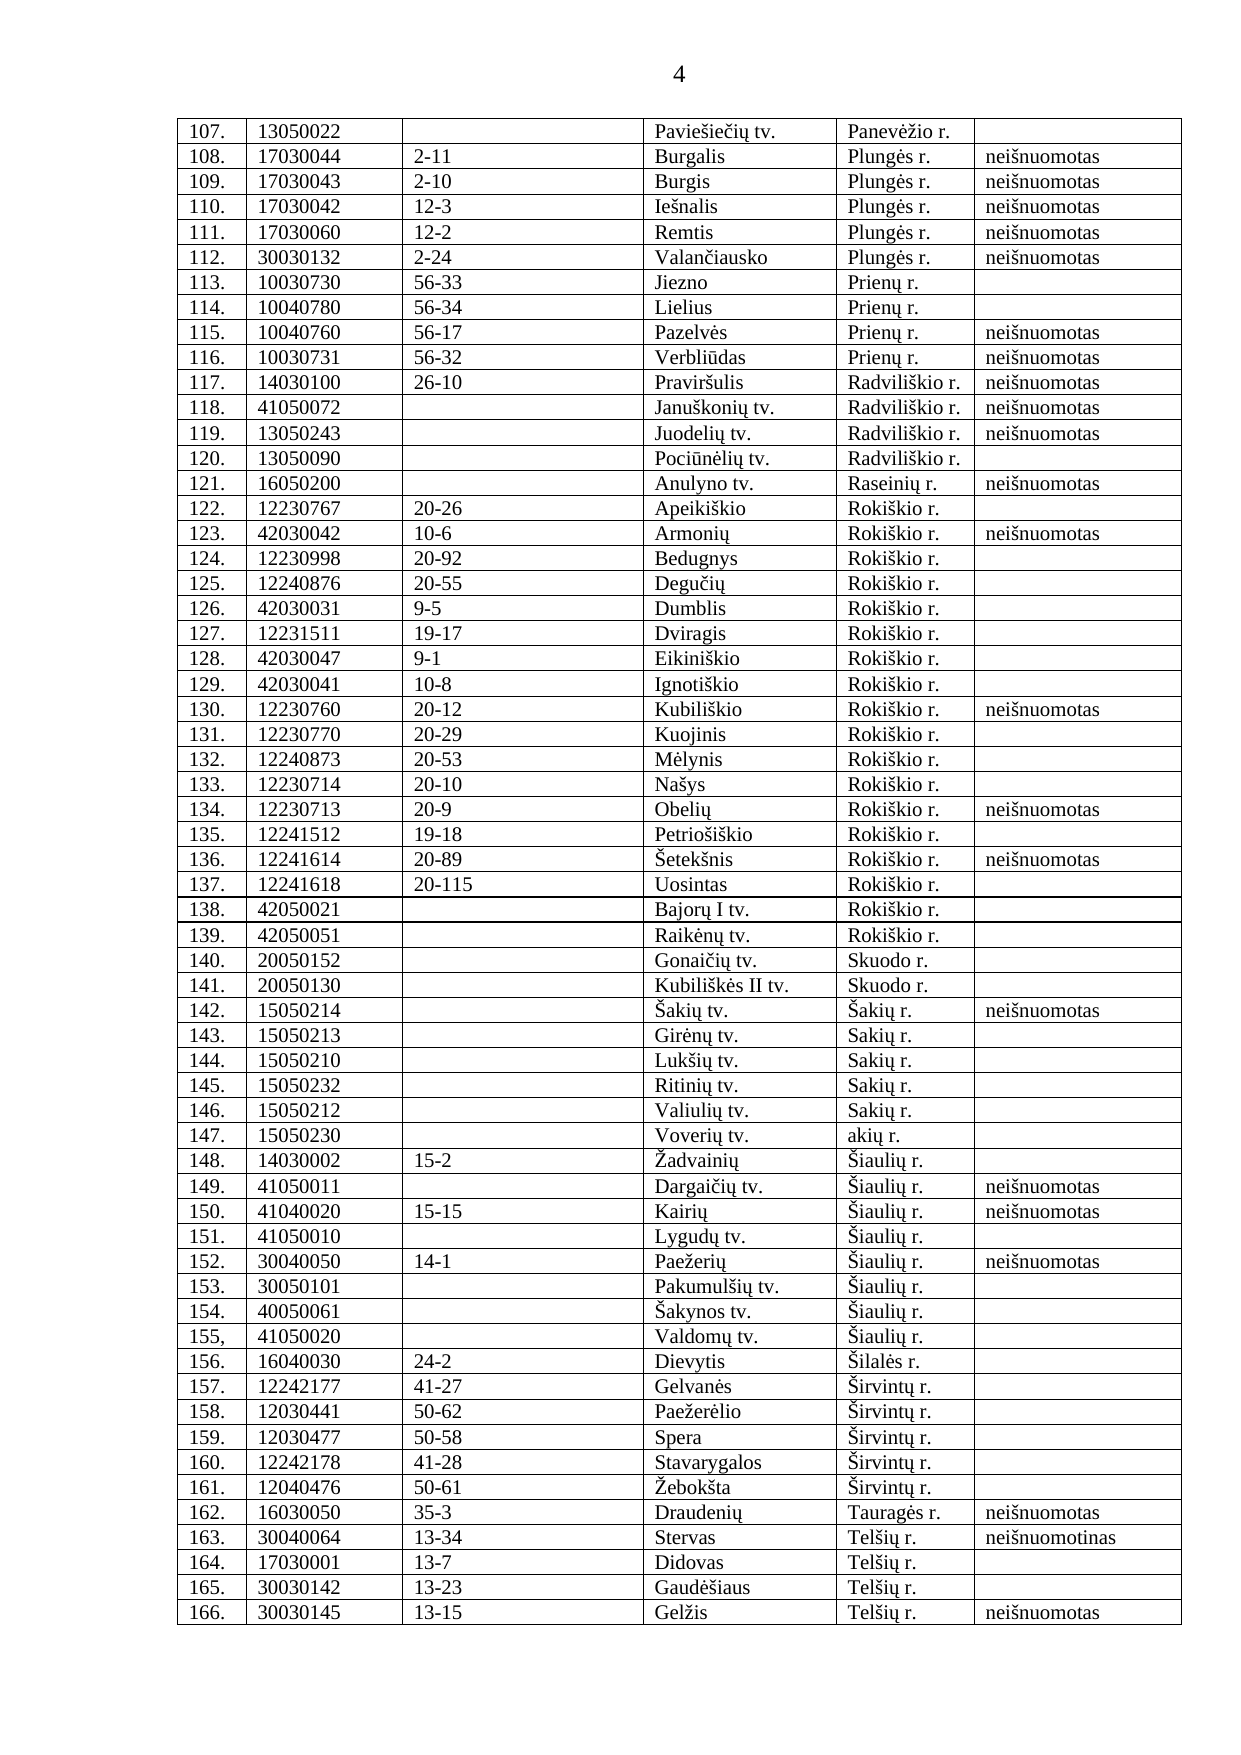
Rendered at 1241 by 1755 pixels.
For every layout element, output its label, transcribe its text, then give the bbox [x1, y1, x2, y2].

table_cell Spera [644, 1425, 836, 1449]
table_cell Paežerėlio [644, 1400, 836, 1423]
table_cell 41-28 [403, 1450, 643, 1474]
table_cell 15050213 [247, 1023, 402, 1047]
table_cell neišnuomotas [975, 1500, 1181, 1524]
table_cell 41040020 [247, 1199, 402, 1223]
table_cell 159. [178, 1425, 246, 1449]
table_cell Šetekšnis [644, 847, 836, 871]
table_cell 16040030 [247, 1349, 402, 1373]
table_cell 132. [178, 747, 246, 771]
table_cell [403, 395, 643, 419]
table_cell 12230714 [247, 772, 402, 796]
table_cell 164. [178, 1550, 246, 1574]
table_cell [403, 1123, 643, 1147]
table_cell 17030001 [247, 1550, 402, 1574]
table_cell 42030031 [247, 596, 402, 620]
table_cell 17030042 [247, 195, 402, 218]
table_cell 42050021 [247, 898, 402, 921]
table_cell Šiaulių r. [837, 1249, 974, 1273]
table_cell 165. [178, 1575, 246, 1599]
table_cell 120. [178, 446, 246, 469]
table_cell Juodelių tv. [644, 420, 836, 444]
table_cell Rokiškio r. [837, 872, 974, 896]
table_cell 12030441 [247, 1400, 402, 1423]
table_cell 152. [178, 1249, 246, 1273]
table_cell neišnuomotas [975, 220, 1181, 244]
table_cell 12230998 [247, 546, 402, 570]
table_cell Jiezno [644, 270, 836, 294]
table_cell [975, 898, 1181, 921]
table_cell 127. [178, 621, 246, 645]
table_cell Rokiškio r. [837, 847, 974, 871]
table_cell Pociūnėlių tv. [644, 446, 836, 469]
table_cell [975, 596, 1181, 620]
table_cell Kubiliškio [644, 697, 836, 721]
table_cell Rokiškio r. [837, 671, 974, 696]
table_cell Šiaulių r. [837, 1299, 974, 1323]
table_cell [975, 1123, 1181, 1147]
table_cell Rokiškio r. [837, 898, 974, 921]
table_cell Telšių r. [837, 1600, 974, 1624]
table_cell 121. [178, 471, 246, 495]
table_cell 109. [178, 169, 246, 193]
table_cell [403, 923, 643, 947]
table_cell 50-62 [403, 1400, 643, 1423]
table_cell 41050011 [247, 1174, 402, 1198]
table_cell [975, 1374, 1181, 1398]
table_cell Dievytis [644, 1349, 836, 1373]
table_cell neišnuomotas [975, 345, 1181, 369]
table_cell Sakių r. [837, 1098, 974, 1122]
table_cell Telšių r. [837, 1575, 974, 1599]
table_cell 13050090 [247, 446, 402, 469]
table_cell 144. [178, 1048, 246, 1072]
table_cell Rokiškio r. [837, 697, 974, 721]
table_cell 12030477 [247, 1425, 402, 1449]
table_cell neišnuomotas [975, 521, 1181, 545]
table_cell 56-17 [403, 320, 643, 344]
table_cell 107. [178, 119, 246, 143]
table_cell Plungės r. [837, 144, 974, 168]
table_cell 12231511 [247, 621, 402, 645]
table_cell [975, 1023, 1181, 1047]
table_cell Prienų r. [837, 345, 974, 369]
table_cell 122. [178, 496, 246, 520]
table_cell neišnuomotas [975, 697, 1181, 721]
table_cell 2-24 [403, 245, 643, 269]
table_cell [975, 872, 1181, 896]
table_cell 148. [178, 1149, 246, 1172]
table_cell Burgalis [644, 144, 836, 168]
table_cell Širvintų r. [837, 1425, 974, 1449]
table_cell 12240873 [247, 747, 402, 771]
table_cell 19-17 [403, 621, 643, 645]
table_cell 135. [178, 822, 246, 846]
table_cell 30030132 [247, 245, 402, 269]
table_cell [975, 747, 1181, 771]
table_cell [975, 621, 1181, 645]
table_cell neišnuomotas [975, 998, 1181, 1022]
table_cell 166. [178, 1600, 246, 1624]
table_cell [975, 1550, 1181, 1574]
table_cell Praviršulis [644, 370, 836, 394]
table_cell 141. [178, 973, 246, 997]
table_cell Rokiškio r. [837, 797, 974, 821]
table_cell [975, 1048, 1181, 1072]
table_cell Sakių r. [837, 1048, 974, 1072]
table_cell [975, 119, 1181, 143]
table_cell Dargaičių tv. [644, 1174, 836, 1198]
table_cell [975, 546, 1181, 570]
table_cell Didovas [644, 1550, 836, 1574]
table_cell 2-10 [403, 169, 643, 193]
table_cell [403, 446, 643, 469]
table_cell [975, 1098, 1181, 1122]
table_cell 10040760 [247, 320, 402, 344]
table_cell Raikėnų tv. [644, 923, 836, 947]
table_cell 123. [178, 521, 246, 545]
table_cell [975, 1575, 1181, 1599]
table_cell neišnuomotas [975, 195, 1181, 218]
table_cell Petriošiškio [644, 822, 836, 846]
table_cell Eikiniškio [644, 646, 836, 670]
table_cell [403, 898, 643, 921]
table_cell 20-9 [403, 797, 643, 821]
table_cell 10040780 [247, 295, 402, 319]
table_cell Lygudų tv. [644, 1224, 836, 1248]
table_cell 20-10 [403, 772, 643, 796]
table_cell 147. [178, 1123, 246, 1147]
table_cell 112. [178, 245, 246, 269]
table_cell 42030041 [247, 671, 402, 696]
table_cell 13050243 [247, 420, 402, 444]
table_cell Radviliškio r. [837, 420, 974, 444]
table_cell Telšių r. [837, 1525, 974, 1549]
table_cell 149. [178, 1174, 246, 1198]
table_cell [975, 822, 1181, 846]
table_cell [975, 571, 1181, 595]
table_cell 15050230 [247, 1123, 402, 1147]
table_cell Rokiškio r. [837, 621, 974, 645]
table_cell Mėlynis [644, 747, 836, 771]
table_cell [975, 1073, 1181, 1097]
table_cell 41050072 [247, 395, 402, 419]
table_cell [403, 1048, 643, 1072]
table_cell 35-3 [403, 1500, 643, 1524]
table_cell Širvintų r. [837, 1450, 974, 1474]
table_cell Verbliūdas [644, 345, 836, 369]
table_cell Šiaulių r. [837, 1149, 974, 1172]
table_cell 15-15 [403, 1199, 643, 1223]
table_cell Stervas [644, 1525, 836, 1549]
table_cell Plungės r. [837, 220, 974, 244]
table_cell Rokiškio r. [837, 571, 974, 595]
table_cell [975, 1400, 1181, 1423]
table_cell [975, 973, 1181, 997]
table_cell 119. [178, 420, 246, 444]
table_cell [403, 471, 643, 495]
table_cell 41-27 [403, 1374, 643, 1398]
table_cell Uosintas [644, 872, 836, 896]
table_cell 24-2 [403, 1349, 643, 1373]
table_cell Skuodo r. [837, 973, 974, 997]
table_cell 13-34 [403, 1525, 643, 1549]
table_cell neišnuomotinas [975, 1525, 1181, 1549]
table_cell Plungės r. [837, 169, 974, 193]
table_cell Šiaulių r. [837, 1224, 974, 1248]
table_cell 114. [178, 295, 246, 319]
table_cell 17030043 [247, 169, 402, 193]
table_cell 20-29 [403, 722, 643, 746]
table_cell Stavarygalos [644, 1450, 836, 1474]
table_cell 118. [178, 395, 246, 419]
table_cell 20050130 [247, 973, 402, 997]
table_cell Našys [644, 772, 836, 796]
table_cell 15050212 [247, 1098, 402, 1122]
table_cell Pazelvės [644, 320, 836, 344]
table_cell Rokiškio r. [837, 747, 974, 771]
table_cell [975, 1349, 1181, 1373]
table_cell neišnuomotas [975, 1199, 1181, 1223]
table_cell 137. [178, 872, 246, 896]
table_cell Žebokšta [644, 1475, 836, 1499]
table_cell 20-55 [403, 571, 643, 595]
table_cell 13050022 [247, 119, 402, 143]
table_cell Sakių r. [837, 1023, 974, 1047]
table_cell 42030047 [247, 646, 402, 670]
table_cell [975, 646, 1181, 670]
table_cell 30050101 [247, 1274, 402, 1298]
table_cell 30030142 [247, 1575, 402, 1599]
table_cell Apeikiškio [644, 496, 836, 520]
table_cell 14030002 [247, 1149, 402, 1172]
table_cell Šakynos tv. [644, 1299, 836, 1323]
table_cell Lukšių tv. [644, 1048, 836, 1072]
table_cell [975, 1425, 1181, 1449]
table_cell 12-3 [403, 195, 643, 218]
table_cell [403, 420, 643, 444]
table_cell 12242177 [247, 1374, 402, 1398]
table_cell 20-89 [403, 847, 643, 871]
table_cell Armonių [644, 521, 836, 545]
table_cell 142. [178, 998, 246, 1022]
table_cell 30040050 [247, 1249, 402, 1273]
table_cell Širvintų r. [837, 1475, 974, 1499]
table_cell 13-7 [403, 1550, 643, 1574]
table_cell Paežerių [644, 1249, 836, 1273]
table_cell [403, 998, 643, 1022]
table_cell 15050214 [247, 998, 402, 1022]
table_cell 154. [178, 1299, 246, 1323]
table_cell [975, 446, 1181, 469]
table_cell neišnuomotas [975, 395, 1181, 419]
table_cell [975, 1224, 1181, 1248]
table_cell Rokiškio r. [837, 923, 974, 947]
table_cell akių r. [837, 1123, 974, 1147]
table_cell 12241618 [247, 872, 402, 896]
table_cell 110. [178, 195, 246, 218]
table_cell Radviliškio r. [837, 446, 974, 469]
table_cell 115. [178, 320, 246, 344]
table_cell 136. [178, 847, 246, 871]
table_cell 157. [178, 1374, 246, 1398]
table_cell 146. [178, 1098, 246, 1122]
table_cell Rokiškio r. [837, 546, 974, 570]
table_cell 12230713 [247, 797, 402, 821]
table_cell 160. [178, 1450, 246, 1474]
table_cell [975, 496, 1181, 520]
table_cell 156. [178, 1349, 246, 1373]
table_cell 56-32 [403, 345, 643, 369]
table_cell Radviliškio r. [837, 395, 974, 419]
table_cell 155, [178, 1324, 246, 1348]
table_cell Plungės r. [837, 195, 974, 218]
table_cell [975, 722, 1181, 746]
table_cell Kairių [644, 1199, 836, 1223]
table_cell Plungės r. [837, 245, 974, 269]
table_cell Skuodo r. [837, 948, 974, 972]
table_cell 20050152 [247, 948, 402, 972]
table_cell [975, 948, 1181, 972]
table_cell 162. [178, 1500, 246, 1524]
table_cell 133. [178, 772, 246, 796]
table_cell Bajorų I tv. [644, 898, 836, 921]
table_cell Draudenių [644, 1500, 836, 1524]
table_cell 17030044 [247, 144, 402, 168]
table_cell Prienų r. [837, 270, 974, 294]
table_cell Šiaulių r. [837, 1274, 974, 1298]
table_cell Tauragės r. [837, 1500, 974, 1524]
table_cell 128. [178, 646, 246, 670]
table_cell 126. [178, 596, 246, 620]
table_cell 13-23 [403, 1575, 643, 1599]
table_cell neišnuomotas [975, 169, 1181, 193]
table_cell 117. [178, 370, 246, 394]
table_cell 150. [178, 1199, 246, 1223]
table_cell Dviragis [644, 621, 836, 645]
table_cell Gonaičių tv. [644, 948, 836, 972]
table_cell 16050200 [247, 471, 402, 495]
table_cell [975, 270, 1181, 294]
table_cell neišnuomotas [975, 245, 1181, 269]
table_cell Šiaulių r. [837, 1324, 974, 1348]
table_cell neišnuomotas [975, 370, 1181, 394]
table_cell Gaudėšiaus [644, 1575, 836, 1599]
table_cell 12230760 [247, 697, 402, 721]
table_cell [403, 1174, 643, 1198]
table_cell [403, 119, 643, 143]
table_cell Ignotiškio [644, 671, 836, 696]
table_cell 125. [178, 571, 246, 595]
table_cell [403, 973, 643, 997]
table_cell 12230767 [247, 496, 402, 520]
table_cell [403, 1224, 643, 1248]
table_cell 14030100 [247, 370, 402, 394]
table_cell Šilalės r. [837, 1349, 974, 1373]
table_cell Anulyno tv. [644, 471, 836, 495]
table_cell Kubiliškės II tv. [644, 973, 836, 997]
table_cell 163. [178, 1525, 246, 1549]
table_cell [975, 1450, 1181, 1474]
table_cell [975, 1324, 1181, 1348]
table_cell Rokiškio r. [837, 596, 974, 620]
table_cell [403, 1299, 643, 1323]
table_cell 158. [178, 1400, 246, 1423]
table_cell 9-5 [403, 596, 643, 620]
table_cell Prienų r. [837, 320, 974, 344]
table_cell 10030731 [247, 345, 402, 369]
table_cell Šiaulių r. [837, 1174, 974, 1198]
table_cell neišnuomotas [975, 1174, 1181, 1198]
table_cell 20-12 [403, 697, 643, 721]
table_cell neišnuomotas [975, 1249, 1181, 1273]
table_cell 13-15 [403, 1600, 643, 1624]
table_cell Valdomų tv. [644, 1324, 836, 1348]
table_cell Raseinių r. [837, 471, 974, 495]
table_cell neišnuomotas [975, 144, 1181, 168]
table_cell 50-61 [403, 1475, 643, 1499]
table_cell Šakių r. [837, 998, 974, 1022]
table_cell 12-2 [403, 220, 643, 244]
table_cell Širvintų r. [837, 1400, 974, 1423]
table_cell 138. [178, 898, 246, 921]
table_cell 9-1 [403, 646, 643, 670]
table_cell 15-2 [403, 1149, 643, 1172]
table_cell 42030042 [247, 521, 402, 545]
table_cell 41050020 [247, 1324, 402, 1348]
table_cell Bedugnys [644, 546, 836, 570]
table_cell [975, 671, 1181, 696]
table_cell 113. [178, 270, 246, 294]
table_cell 41050010 [247, 1224, 402, 1248]
table_cell Rokiškio r. [837, 521, 974, 545]
table_cell [975, 295, 1181, 319]
table_cell 12242178 [247, 1450, 402, 1474]
table_cell 19-18 [403, 822, 643, 846]
table_cell 143. [178, 1023, 246, 1047]
table_cell Ritinių tv. [644, 1073, 836, 1097]
table_cell [403, 1324, 643, 1348]
table_cell Sakių r. [837, 1073, 974, 1097]
table_cell 12241512 [247, 822, 402, 846]
table_cell 131. [178, 722, 246, 746]
table_cell Lielius [644, 295, 836, 319]
table_cell 14-1 [403, 1249, 643, 1273]
table_cell 10-6 [403, 521, 643, 545]
table_cell neišnuomotas [975, 797, 1181, 821]
table_cell Dumblis [644, 596, 836, 620]
table_cell Degučių [644, 571, 836, 595]
table_cell [975, 1149, 1181, 1172]
table_cell 20-53 [403, 747, 643, 771]
table_cell 129. [178, 671, 246, 696]
table_cell Voverių tv. [644, 1123, 836, 1147]
table_cell Rokiškio r. [837, 822, 974, 846]
table_cell Obelių [644, 797, 836, 821]
table_cell 50-58 [403, 1425, 643, 1449]
table_cell 130. [178, 697, 246, 721]
table_cell 20-26 [403, 496, 643, 520]
table_cell Kuojinis [644, 722, 836, 746]
table_cell neišnuomotas [975, 320, 1181, 344]
table_cell Burgis [644, 169, 836, 193]
table_cell [975, 1274, 1181, 1298]
table_cell Šiaulių r. [837, 1199, 974, 1223]
table_cell Gelžis [644, 1600, 836, 1624]
table_cell Valančiausko [644, 245, 836, 269]
table_cell Paviešiečių tv. [644, 119, 836, 143]
table_cell [975, 772, 1181, 796]
table_cell 30040064 [247, 1525, 402, 1549]
table_cell [403, 1023, 643, 1047]
table_cell Rokiškio r. [837, 496, 974, 520]
table_cell Prienų r. [837, 295, 974, 319]
table_cell 161. [178, 1475, 246, 1499]
table_cell 116. [178, 345, 246, 369]
table_cell 16030050 [247, 1500, 402, 1524]
table_cell 20-92 [403, 546, 643, 570]
table_cell Januškonių tv. [644, 395, 836, 419]
table_cell [403, 1274, 643, 1298]
table_cell Šakių tv. [644, 998, 836, 1022]
table_cell 12040476 [247, 1475, 402, 1499]
table_cell Telšių r. [837, 1550, 974, 1574]
table_cell 56-33 [403, 270, 643, 294]
table_cell [975, 1299, 1181, 1323]
table_cell Pakumulšių tv. [644, 1274, 836, 1298]
table_cell 30030145 [247, 1600, 402, 1624]
table_cell 15050210 [247, 1048, 402, 1072]
table_cell 145. [178, 1073, 246, 1097]
table_cell Remtis [644, 220, 836, 244]
table_cell [975, 1475, 1181, 1499]
table_cell 17030060 [247, 220, 402, 244]
table_cell 12230770 [247, 722, 402, 746]
table_cell 15050232 [247, 1073, 402, 1097]
table_cell 42050051 [247, 923, 402, 947]
table_cell 153. [178, 1274, 246, 1298]
table_cell 151. [178, 1224, 246, 1248]
table_cell 40050061 [247, 1299, 402, 1323]
table_cell [403, 1073, 643, 1097]
table_cell 12241614 [247, 847, 402, 871]
table_cell 124. [178, 546, 246, 570]
table_cell neišnuomotas [975, 420, 1181, 444]
table_cell neišnuomotas [975, 471, 1181, 495]
table_cell 108. [178, 144, 246, 168]
table_cell 20-115 [403, 872, 643, 896]
table_cell [403, 1098, 643, 1122]
table_cell Iešnalis [644, 195, 836, 218]
table_cell Rokiškio r. [837, 772, 974, 796]
table_cell Girėnų tv. [644, 1023, 836, 1047]
table_cell Gelvanės [644, 1374, 836, 1398]
table_cell neišnuomotas [975, 847, 1181, 871]
table_cell Širvintų r. [837, 1374, 974, 1398]
table_cell 56-34 [403, 295, 643, 319]
table_cell 111. [178, 220, 246, 244]
table_cell 10030730 [247, 270, 402, 294]
table_cell [403, 948, 643, 972]
table_cell 140. [178, 948, 246, 972]
table_cell 139. [178, 923, 246, 947]
table_cell neišnuomotas [975, 1600, 1181, 1624]
table_cell 26-10 [403, 370, 643, 394]
table_cell 10-8 [403, 671, 643, 696]
table_cell 12240876 [247, 571, 402, 595]
table_cell Radviliškio r. [837, 370, 974, 394]
table_cell 2-11 [403, 144, 643, 168]
table_cell Žadvainių [644, 1149, 836, 1172]
table_cell [975, 923, 1181, 947]
table_cell Valiulių tv. [644, 1098, 836, 1122]
table_cell 134. [178, 797, 246, 821]
table_cell Rokiškio r. [837, 722, 974, 746]
table_cell Rokiškio r. [837, 646, 974, 670]
table_cell Panevėžio r. [837, 119, 974, 143]
